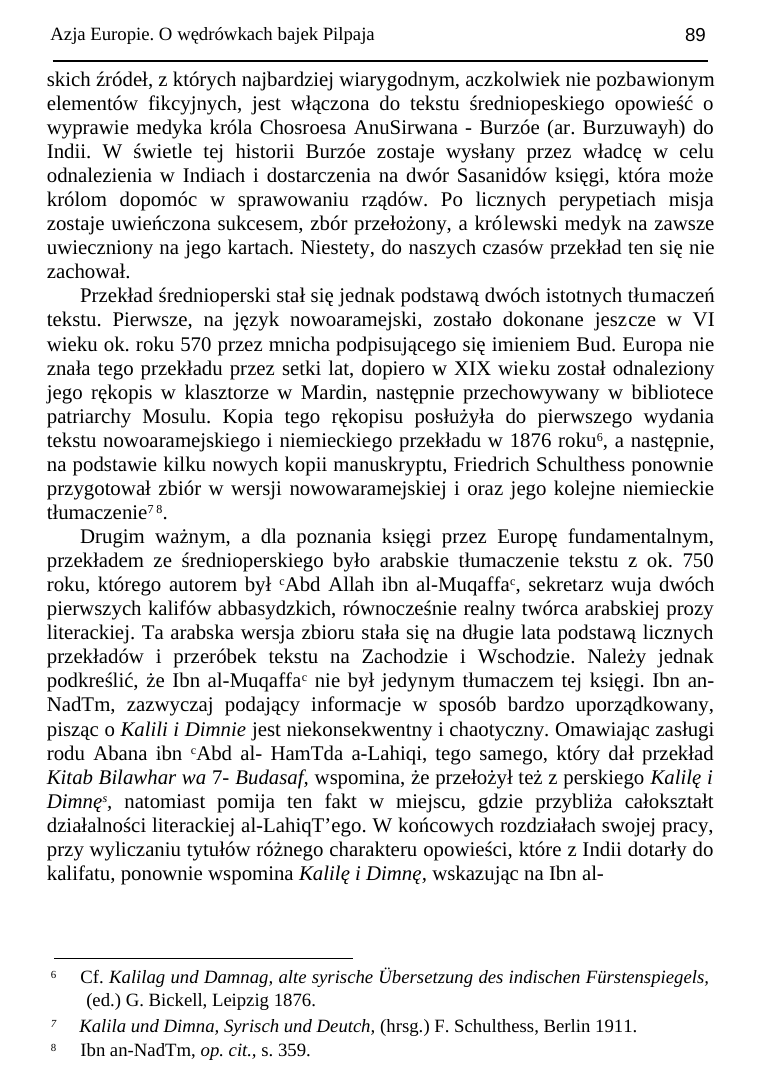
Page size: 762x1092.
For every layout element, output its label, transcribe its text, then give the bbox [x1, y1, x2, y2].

text 8 Ibn an-NadTm, op. cit., s. 359. [51, 1039, 712, 1060]
text Drugim ważnym, a dla poznania księgi przez Europę fundamentalnym, przekładem ze średnioperskiego było arabskie tłumaczenie tekstu z ok. 750 roku, którego autorem był cAbd Allah ibn al-Muqaffac, sekretarz wuja dwóch pierwszych kalifów abbasydzkich, równocześnie realny twórca arabskiej prozy literackiej. Ta arabska wersja zbioru stała się na długie lata podstawą licznych przekładów i przeróbek tekstu na Zachodzie i Wschodzie. Należy jednak podkreślić, że Ibn al-Muqaffac nie był jedy­nym tłumaczem tej księgi. Ibn an-NadTm, zazwyczaj podający informacje w sposób bardzo uporządkowany, pisząc o Kalili i Dimnie jest niekonse­kwentny i chaotyczny. Omawiając zasługi rodu Abana ibn cAbd al- HamTda a-Lahiqi, tego samego, który dał przekład Kitab Bilawhar wa 7- Budasaf, wspomina, że przełożył też z perskiego Kalilę i Dimnęs, nato­miast pomija ten fakt w miejscu, gdzie przybliża całokształt działalności literackiej al-LahiqT’ego. W końcowych rozdziałach swojej pracy, przy wyliczaniu tytułów różnego charakteru opowieści, które z Indii dotarły do kalifatu, ponownie wspomina Kalilę i Dimnę, wskazując na Ibn al- [47, 524, 715, 885]
text skich źródeł, z których najbardziej wiarygodnym, aczkolwiek nie pozba­wionym elementów fikcyjnych, jest włączona do tekstu średniopeskiego opowieść o wyprawie medyka króla Chosroesa AnuSirwana - Burzóe (ar. Burzuwayh) do Indii. W świetle tej historii Burzóe zostaje wysłany przez władcę w celu odnalezienia w Indiach i dostarczenia na dwór Sasanidów księgi, która może królom dopomóc w sprawowaniu rządów. Po licznych perypetiach misja zostaje uwieńczona sukcesem, zbór przełożony, a kró­lewski medyk na zawsze uwieczniony na jego kartach. Niestety, do na­szych czasów przekład ten się nie zachował. [47, 67, 715, 283]
text 6 Cf. Kalilag und Damnag, alte syrische Übersetzung des indischen Fürstenspiegels, (ed.) G. Bickell, Leipzig 1876. [51, 966, 712, 1011]
text Przekład średnioperski stał się jednak podstawą dwóch istotnych tłu­maczeń tekstu. Pierwsze, na język nowoaramejski, zostało dokonane jesz­cze w VI wieku ok. roku 570 przez mnicha podpisującego się imieniem Bud. Europa nie znała tego przekładu przez setki lat, dopiero w XIX wie­ku został odnaleziony jego rękopis w klasztorze w Mardin, następnie przechowywany w bibliotece patriarchy Mosulu. Kopia tego rękopisu posłużyła do pierwszego wydania tekstu nowoaramejskiego i niemieckie­go przekładu w 1876 roku6, a następnie, na podstawie kilku nowych kopii manuskryptu, Friedrich Schulthess ponownie przygotował zbiór w wersji nowowaramejskiej i oraz jego kolejne niemieckie tłumaczenie7 8. [47, 283, 715, 524]
text 7 Kalila und Dimna, Syrisch und Deutch, (hrsg.) F. Schulthess, Berlin 1911. [51, 1015, 712, 1037]
text 89 [685, 24, 710, 46]
text Azja Europie. O wędrówkach bajek Pilpaja [50, 23, 380, 44]
